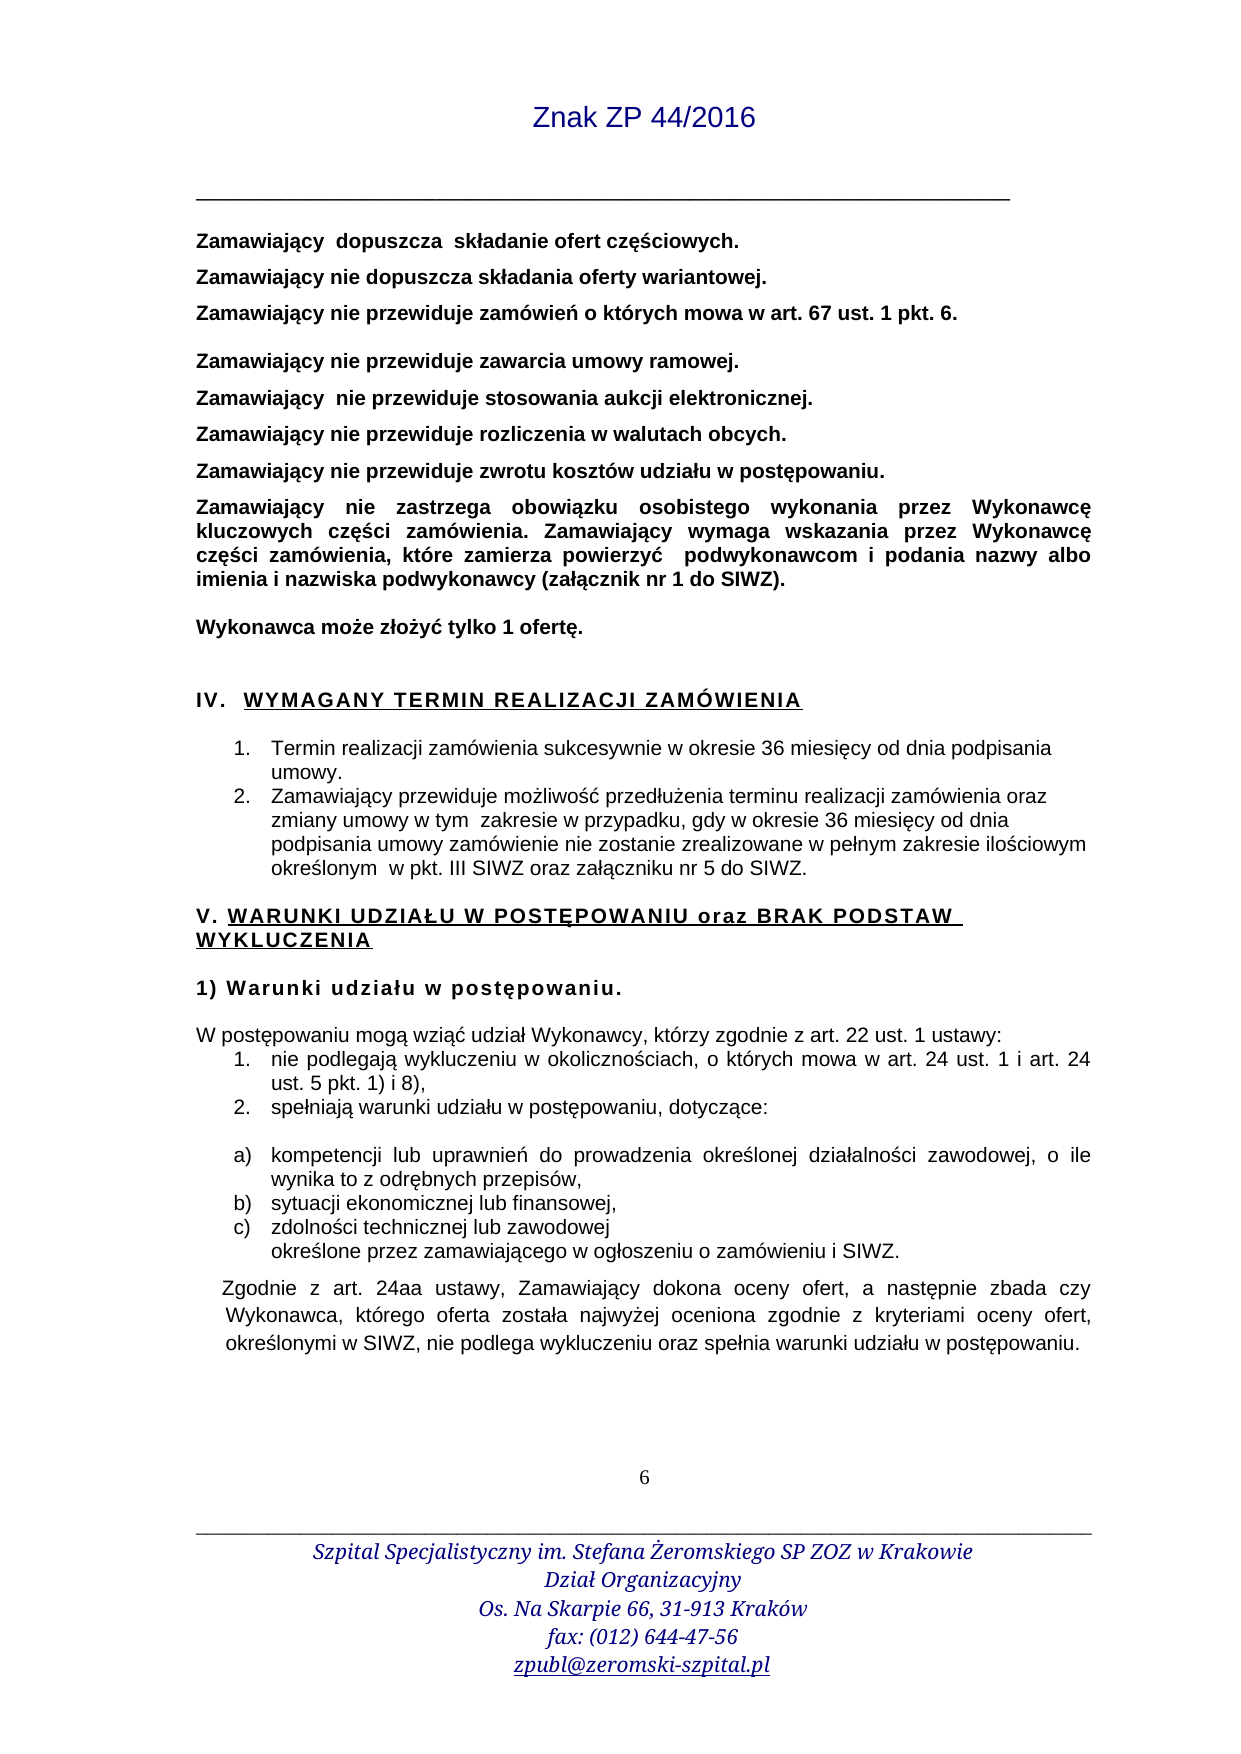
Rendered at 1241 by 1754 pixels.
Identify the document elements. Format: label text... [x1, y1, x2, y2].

list kompetencji lub uprawnień do prowadzenia określonej działalności zawodowej, o ile wynika to z odrębnych przepisów, [233, 1143, 1093, 1191]
list Termin realizacji zamówienia sukcesywnie w okresie 36 miesięcy od dnia podpisania umowy. [233, 736, 1093, 784]
text 1) Warunki udziału w postępowaniu. [196, 975, 1093, 999]
subtitle W postępowaniu mogą wziąć udział Wykonawcy, którzy zgodnie z art. 22 ust. 1 ustawy: [196, 999, 1093, 1047]
list nie podlegają wykluczeniu w okolicznościach, o których mowa w art. 24 ust. 1 i art. 24 ust. 5 pkt. 1) i 8), [233, 1047, 1093, 1095]
list zdolności technicznej lub zawodowej określone przez zamawiającego w ogłoszeniu o zamówieniu i SIWZ. [233, 1215, 1093, 1263]
list Zamawiający przewiduje możliwość przedłużenia terminu realizacji zamówienia oraz zmiany umowy w tym zakresie w przypadku, gdy w okresie 36 miesięcy od dnia podpisania umowy zamówienie nie zostanie zrealizowane w pełnym zakresie ilościowym określonym w pkt. III SIWZ oraz załączniku nr 5 do SIWZ. [233, 784, 1093, 903]
text Zamawiający nie przewiduje zwrotu kosztów udziału w postępowaniu. [196, 459, 1093, 483]
text Zamawiający dopuszcza składanie ofert częściowych. Zamawiający nie dopuszcza składania oferty wariantowej. [196, 229, 1093, 289]
text IV. WYMAGANY TERMIN REALIZACJI ZAMÓWIENIA [196, 688, 1093, 712]
text Zamawiający nie przewiduje zawarcia umowy ramowej. [196, 349, 1093, 373]
list sytuacji ekonomicznej lub finansowej, [233, 1191, 1093, 1215]
list spełniają warunki udziału w postępowaniu, dotyczące: [233, 1095, 1093, 1143]
text Zamawiający nie zastrzega obowiązku osobistego wykonania przez Wykonawcę kluczowych części zamówienia. Zamawiający wymaga wskazania przez Wykonawcę części zamówienia, które zamierza powierzyć podwykonawcom i podania nazwy albo imienia i nazwiska podwykonawcy (załącznik nr 1 do SIWZ). Wykonawca może złożyć tylko 1 ofertę. [196, 495, 1093, 639]
text Zgodnie z art. 24aa ustawy, Zamawiający dokona oceny ofert, a następnie zbada czy Wykonawca, którego oferta została najwyżej oceniona zgodnie z kryteriami oceny ofert, określonymi w SIWZ, nie podlega wykluczeniu oraz spełnia warunki udziału w postępowaniu. [196, 1275, 1093, 1382]
text V. WARUNKI UDZIAŁU W POSTĘPOWANIU oraz BRAK PODSTAW WYKLUCZENIA [196, 903, 1093, 951]
text Zamawiający nie przewiduje stosowania aukcji elektronicznej. [196, 386, 1093, 410]
text Zamawiający nie przewiduje rozliczenia w walutach obcych. [196, 422, 1093, 446]
text Zamawiający nie przewiduje zamówień o których mowa w art. 67 ust. 1 pkt. 6. [196, 301, 1093, 325]
